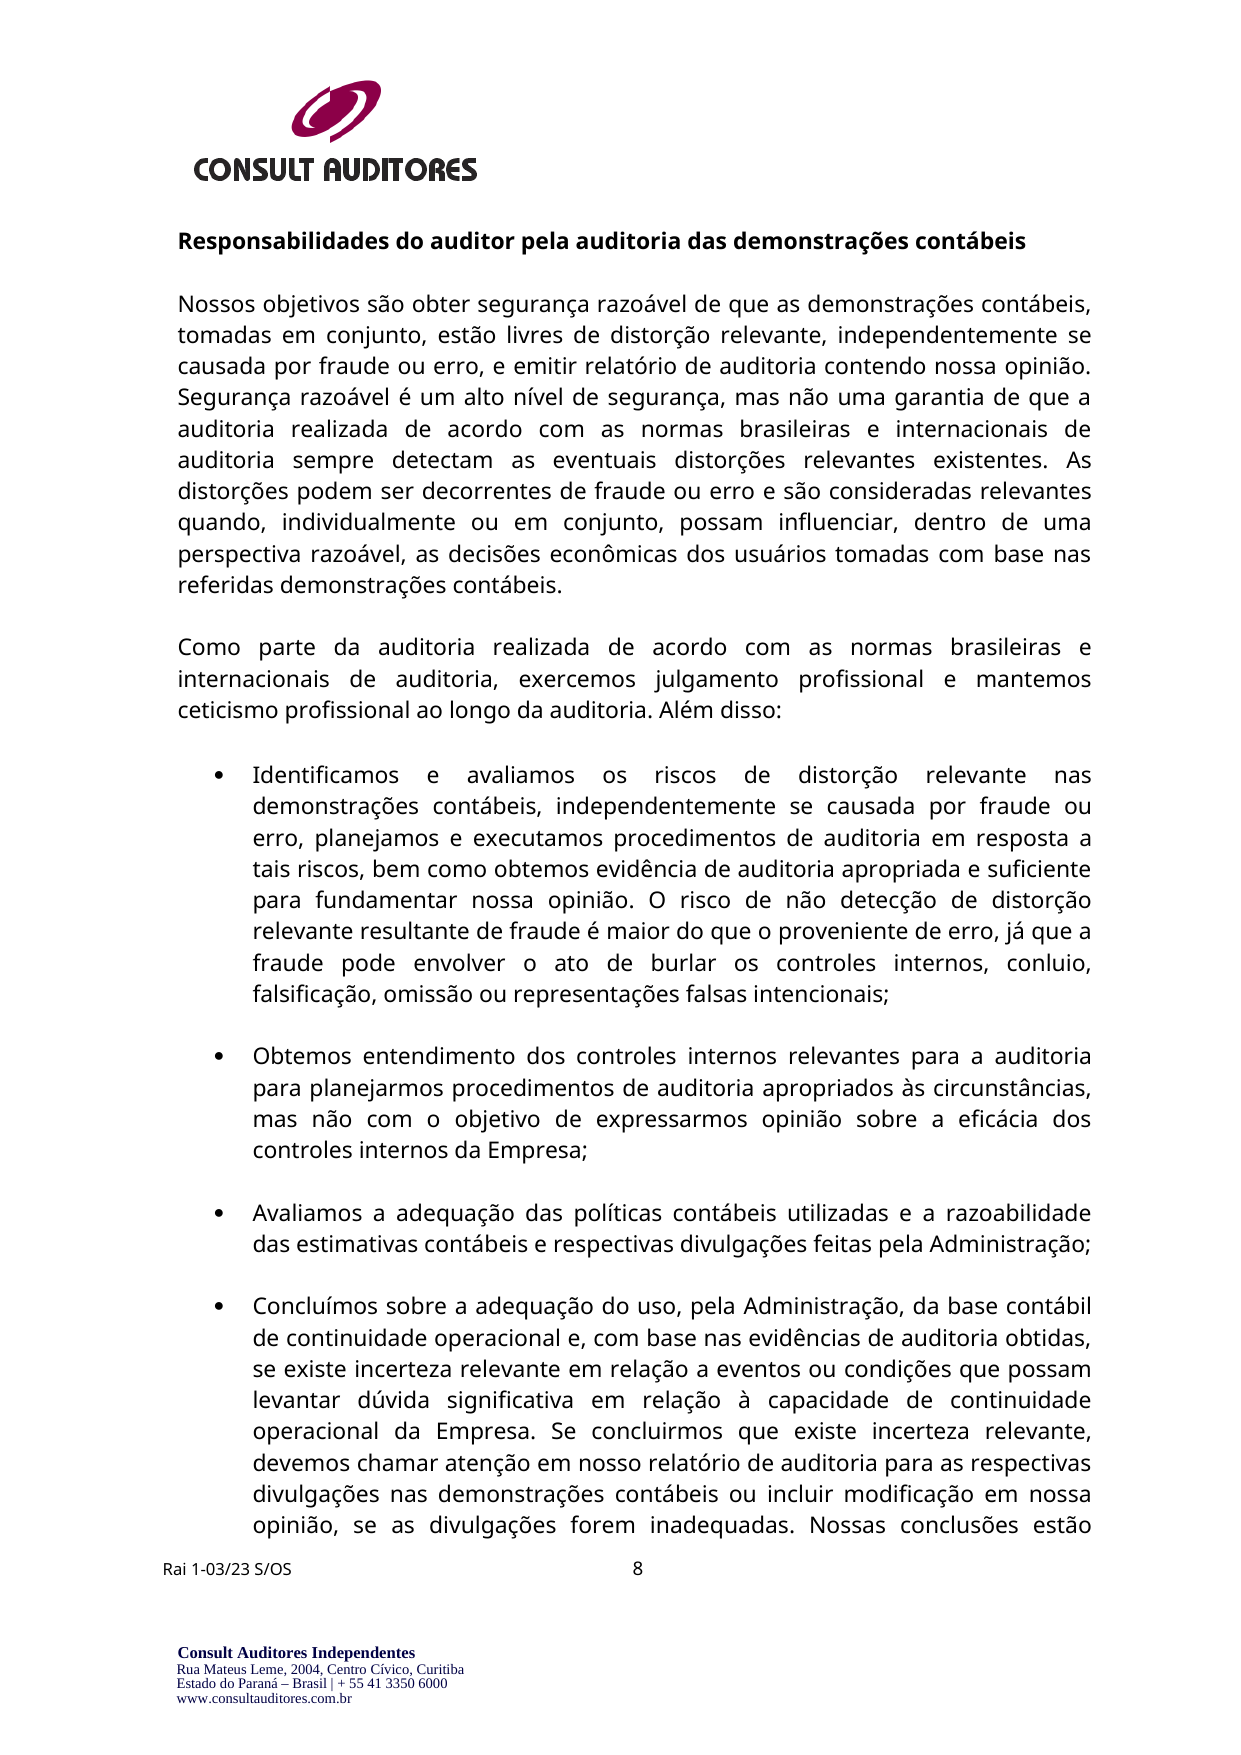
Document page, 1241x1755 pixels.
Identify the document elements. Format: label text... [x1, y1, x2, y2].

text Nossos objetivos são obter segurança razoável de que as demonstrações contábeis, tomadas em conjunto, estão livres de distorção relevante, independentemente se causada por fraude ou erro, e emitir relatório de auditoria contendo nossa opinião. Segurança razoável é um alto nível de segurança, mas não uma garantia de que a auditoria realizada de acordo com as normas brasileiras e internacionais de auditoria sempre detectam as eventuais distorções relevantes existentes. As distorções podem ser decorrentes de fraude ou erro e são consideradas relevantes quando, individualmente ou em conjunto, possam influenciar, dentro de uma perspectiva razoável, as decisões econômicas dos usuários tomadas com base nas referidas demonstrações contábeis. [177, 287, 1093, 600]
list Concluímos sobre a adequação do uso, pela Administração, da base contábil de continuidade operacional e, com base nas evidências de auditoria obtidas, se existe incerteza relevante em relação a eventos ou condições que possam levantar dúvida significativa em relação à capacidade de continuidade operacional da Empresa. Se concluirmos que existe incerteza relevante, devemos chamar atenção em nosso relatório de auditoria para as respectivas divulgações nas demonstrações contábeis ou incluir modificação em nossa opinião, se as divulgações forem inadequadas. Nossas conclusões estão [215, 1290, 1093, 1540]
list Obtemos entendimento dos controles internos relevantes para a auditoria para planejarmos procedimentos de auditoria apropriados às circunstâncias, mas não com o objetivo de expressarmos opinião sobre a eficácia dos controles internos da Empresa; [215, 1040, 1093, 1165]
list Identificamos e avaliamos os riscos de distorção relevante nas demonstrações contábeis, independentemente se causada por fraude ou erro, planejamos e executamos procedimentos de auditoria em resposta a tais riscos, bem como obtemos evidência de auditoria apropriada e suficiente para fundamentar nossa opinião. O risco de não detecção de distorção relevante resultante de fraude é maior do que o proveniente de erro, já que a fraude pode envolver o ato de burlar os controles internos, conluio, falsificação, omissão ou representações falsas intencionais; [215, 759, 1093, 1009]
text Como parte da auditoria realizada de acordo com as normas brasileiras e internacionais de auditoria, exercemos julgamento profissional e mantemos ceticismo profissional ao longo da auditoria. Além disso: [177, 631, 1093, 725]
list Avaliamos a adequação das políticas contábeis utilizadas e a razoabilidade das estimativas contábeis e respectivas divulgações feitas pela Administração; [215, 1197, 1093, 1259]
text Responsabilidades do auditor pela auditoria das demonstrações contábeis [177, 225, 1093, 256]
